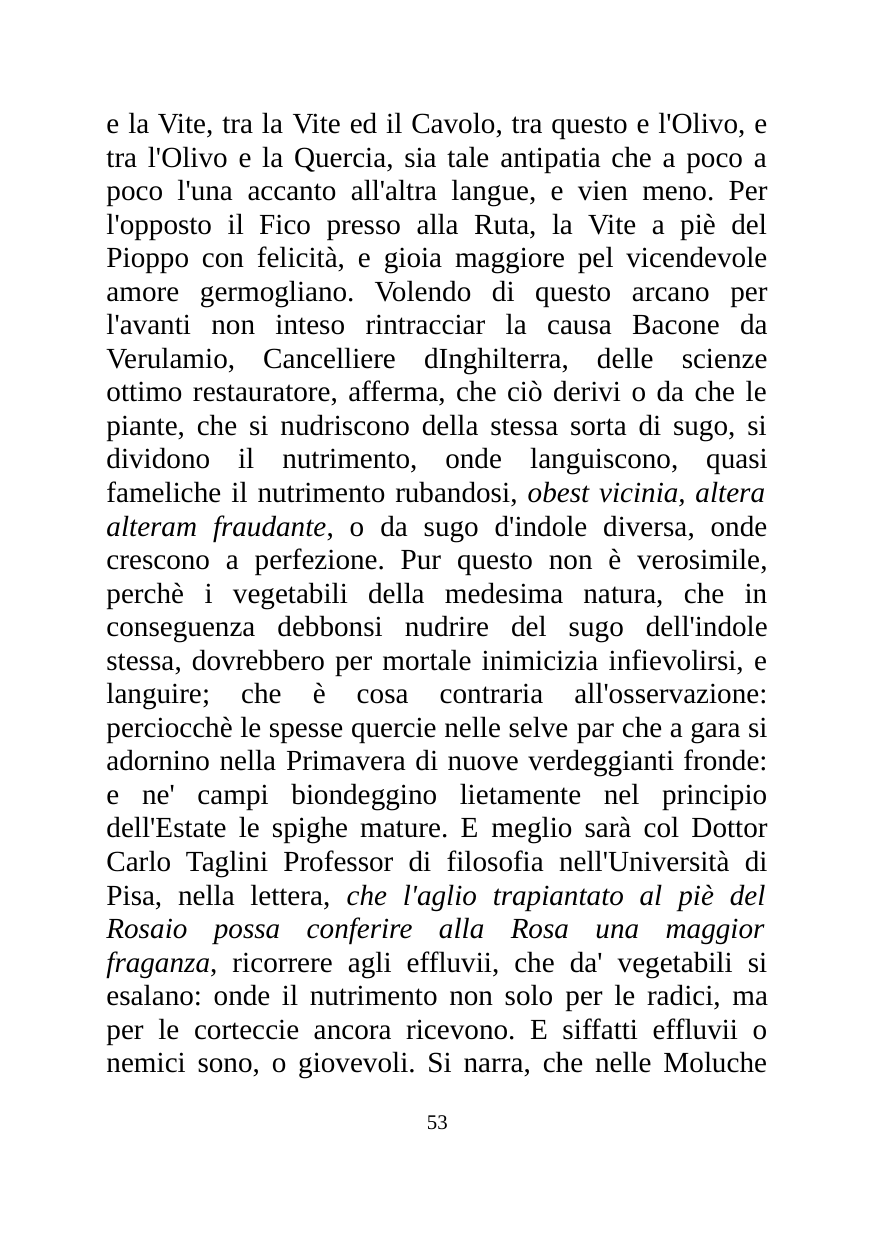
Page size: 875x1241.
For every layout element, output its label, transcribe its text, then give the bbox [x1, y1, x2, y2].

text e la Vite, tra la Vite ed il Cavolo, tra questo e l'Olivo, e tra l'Olivo e la Quercia, sia tale antipatia che a poco a poco l'una accanto all'altra langue, e vien meno. Per l'opposto il Fico presso alla Ruta, la Vite a piè del Pioppo con felicità, e gioia maggiore pel vicendevole amore germogliano. Volendo di questo arcano per l'avanti non inteso rintracciar la causa Bacone da Verulamio, Cancelliere dInghilterra, delle scienze ottimo restauratore, afferma, che ciò derivi o da che le piante, che si nudriscono della stessa sorta di sugo, si dividono il nutrimento, onde languiscono, quasi fameliche il nutrimento rubandosi, obest vicinia, altera alteram fraudante, o da sugo d'indole diversa, onde crescono a perfezione. Pur questo non è verosimile, perchè i vegetabili della medesima natura, che in conseguenza debbonsi nudrire del sugo dell'indole stessa, dovrebbero per mortale inimicizia infievolirsi, e languire; che è cosa contraria all'osservazione: perciocchè le spesse quercie nelle selve par che a gara si adornino nella Primavera di nuove verdeggianti fronde: e ne' campi biondeggino lietamente nel principio dell'Estate le spighe mature. E meglio sarà col Dottor Carlo Taglini Professor di filosofia nell'Università di Pisa, nella lettera, che l'aglio trapiantato al piè del Rosaio possa conferire alla Rosa una maggior fraganza, ricorrere agli effluvii, che da' vegetabili si esalano: onde il nutrimento non solo per le radici, ma per le corteccie ancora ricevono. E siffatti effluvii o nemici sono, o giovevoli. Si narra, che nelle Moluche [106, 106, 768, 1079]
